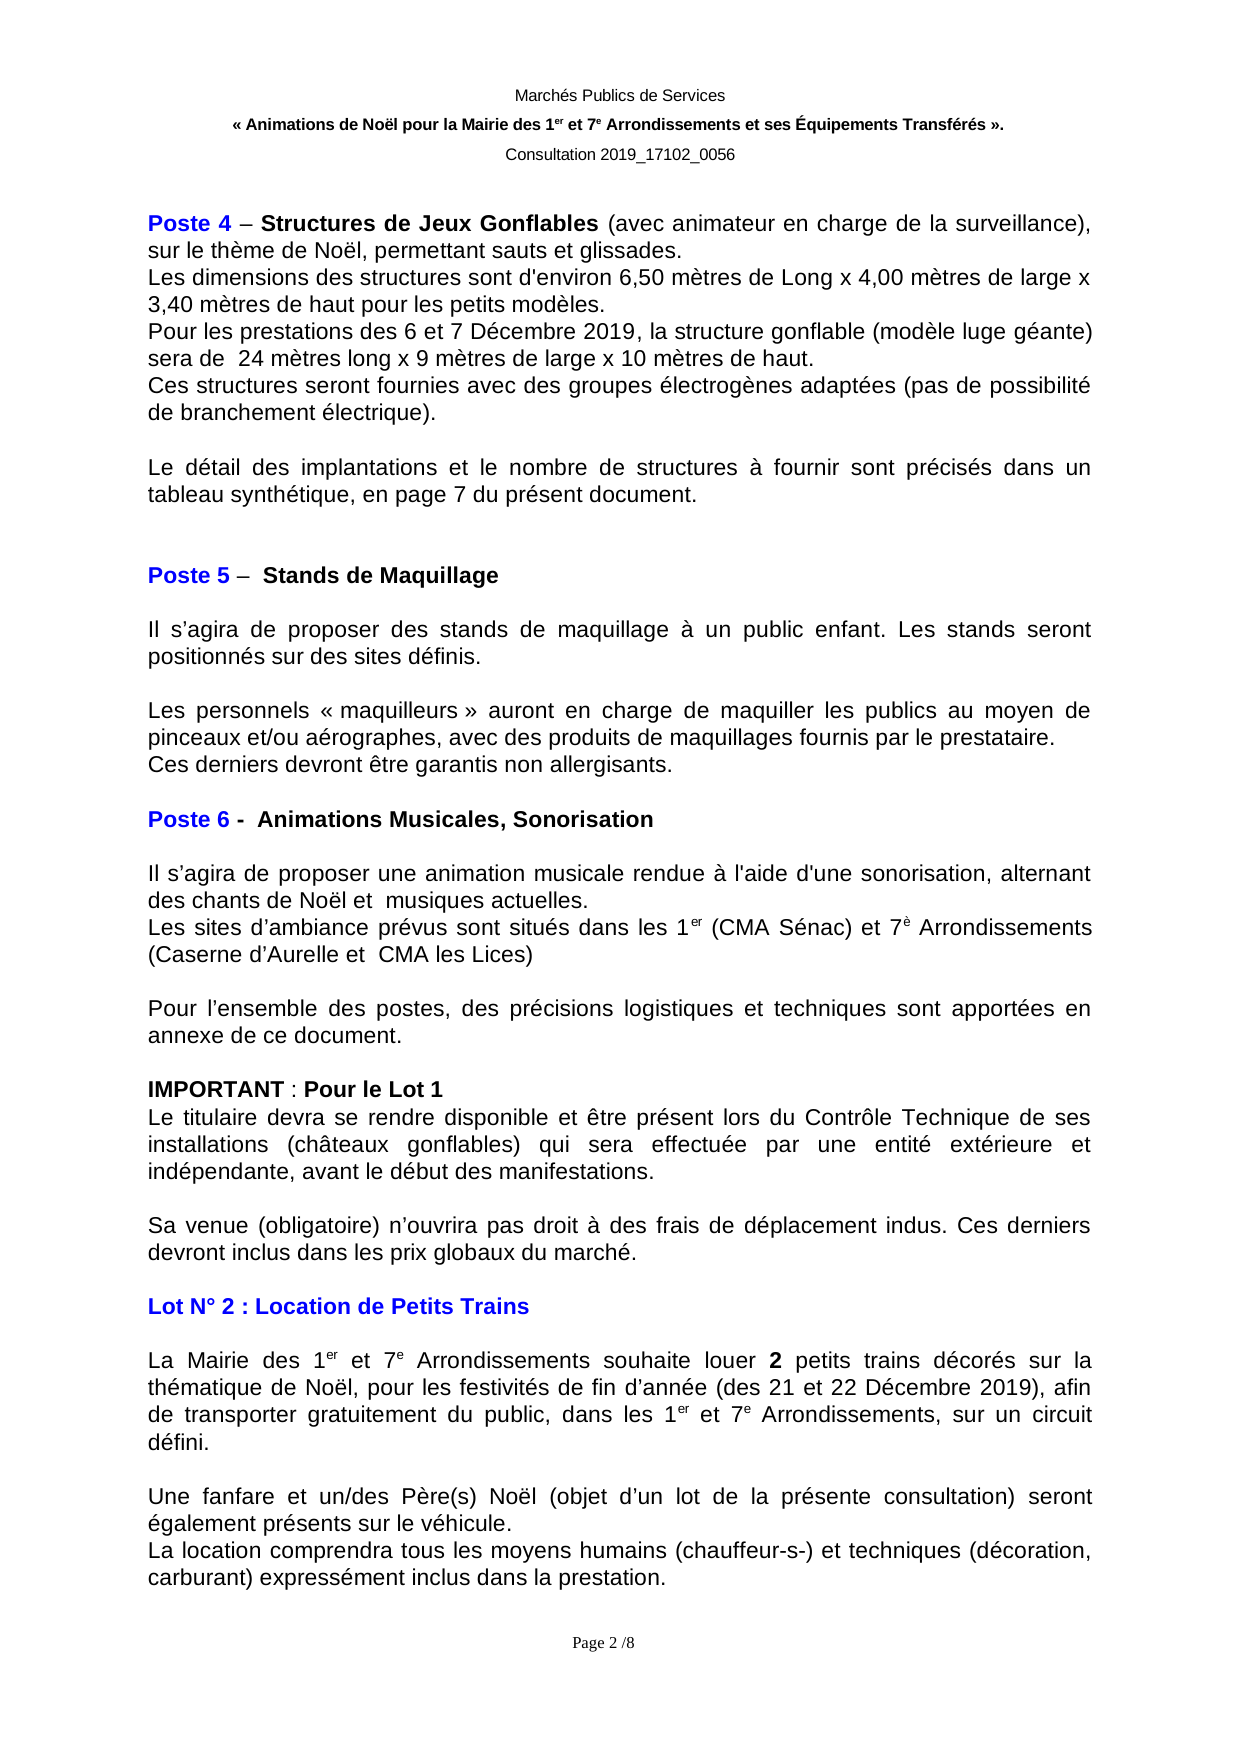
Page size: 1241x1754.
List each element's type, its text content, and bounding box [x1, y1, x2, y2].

text Ces structures seront fournies avec des groupes électrogènes adaptées (pas de possibilité de branchement électrique). [148, 372, 1093, 426]
text Poste 4 – Structures de Jeux Gonflables (avec animateur en charge de la surveillance), sur le thème de Noël, permettant sauts et glissades. [148, 209, 1093, 263]
text Les personnels « maquilleurs » auront en charge de maquiller les publics au moyen de pinceaux et/ou aérographes, avec des produits de maquillages fournis par le prestataire. [148, 697, 1093, 751]
text La location comprendra tous les moyens humains (chauffeur-s-) et techniques (décoration, carburant) expressément inclus dans la prestation. [148, 1536, 1093, 1590]
text Pour les prestations des 6 et 7 Décembre 2019, la structure gonflable (modèle luge géante) sera de 24 mètres long x 9 mètres de large x 10 mètres de haut. [148, 317, 1093, 372]
text Sa venue (obligatoire) n’ouvrira pas droit à des frais de déplacement indus. Ces derniers devront inclus dans les prix globaux du marché. [148, 1211, 1093, 1265]
text Le détail des implantations et le nombre de structures à fournir sont précisés dans un tableau synthétique, en page 7 du présent document. [148, 453, 1093, 507]
text Les sites d’ambiance prévus sont situés dans les 1er (CMA Sénac) et 7è Arrondissements (Caserne d’Aurelle et CMA les Lices) [148, 913, 1093, 967]
text Une fanfare et un/des Père(s) Noël (objet d’un lot de la présente consultation) seront également présents sur le véhicule. [148, 1482, 1093, 1536]
text Le titulaire devra se rendre disponible et être présent lors du Contrôle Technique de ses installations (châteaux gonflables) qui sera effectuée par une entité extérieure et indépendante, avant le début des manifestations. [148, 1103, 1093, 1184]
text Il s’agira de proposer des stands de maquillage à un public enfant. Les stands seront positionnés sur des sites définis. [148, 615, 1093, 669]
text Poste 5 – Stands de Maquillage [148, 561, 1093, 588]
text Poste 6 - Animations Musicales, Sonorisation [148, 805, 1093, 832]
text Lot N° 2 : Location de Petits Trains [148, 1292, 1093, 1319]
text Les dimensions des structures sont d'environ 6,50 mètres de Long x 4,00 mètres de large x 3,40 mètres de haut pour les petits modèles. [148, 263, 1093, 317]
text Il s’agira de proposer une animation musicale rendue à l'aide d'une sonorisation, alternant des chants de Noël et musiques actuelles. [148, 859, 1093, 913]
text La Mairie des 1er et 7e Arrondissements souhaite louer 2 petits trains décorés sur la thématique de Noël, pour les festivités de fin d’année (des 21 et 22 Décembre 2019), afin de transporter gratuitement du public, dans les 1er et 7e Arrondissements, sur un circuit défini. [148, 1347, 1093, 1455]
text IMPORTANT : Pour le Lot 1 [148, 1076, 1093, 1103]
text Ces derniers devront être garantis non allergisants. [148, 751, 1093, 778]
text Pour l’ensemble des postes, des précisions logistiques et techniques sont apportées en annexe de ce document. [148, 994, 1093, 1049]
